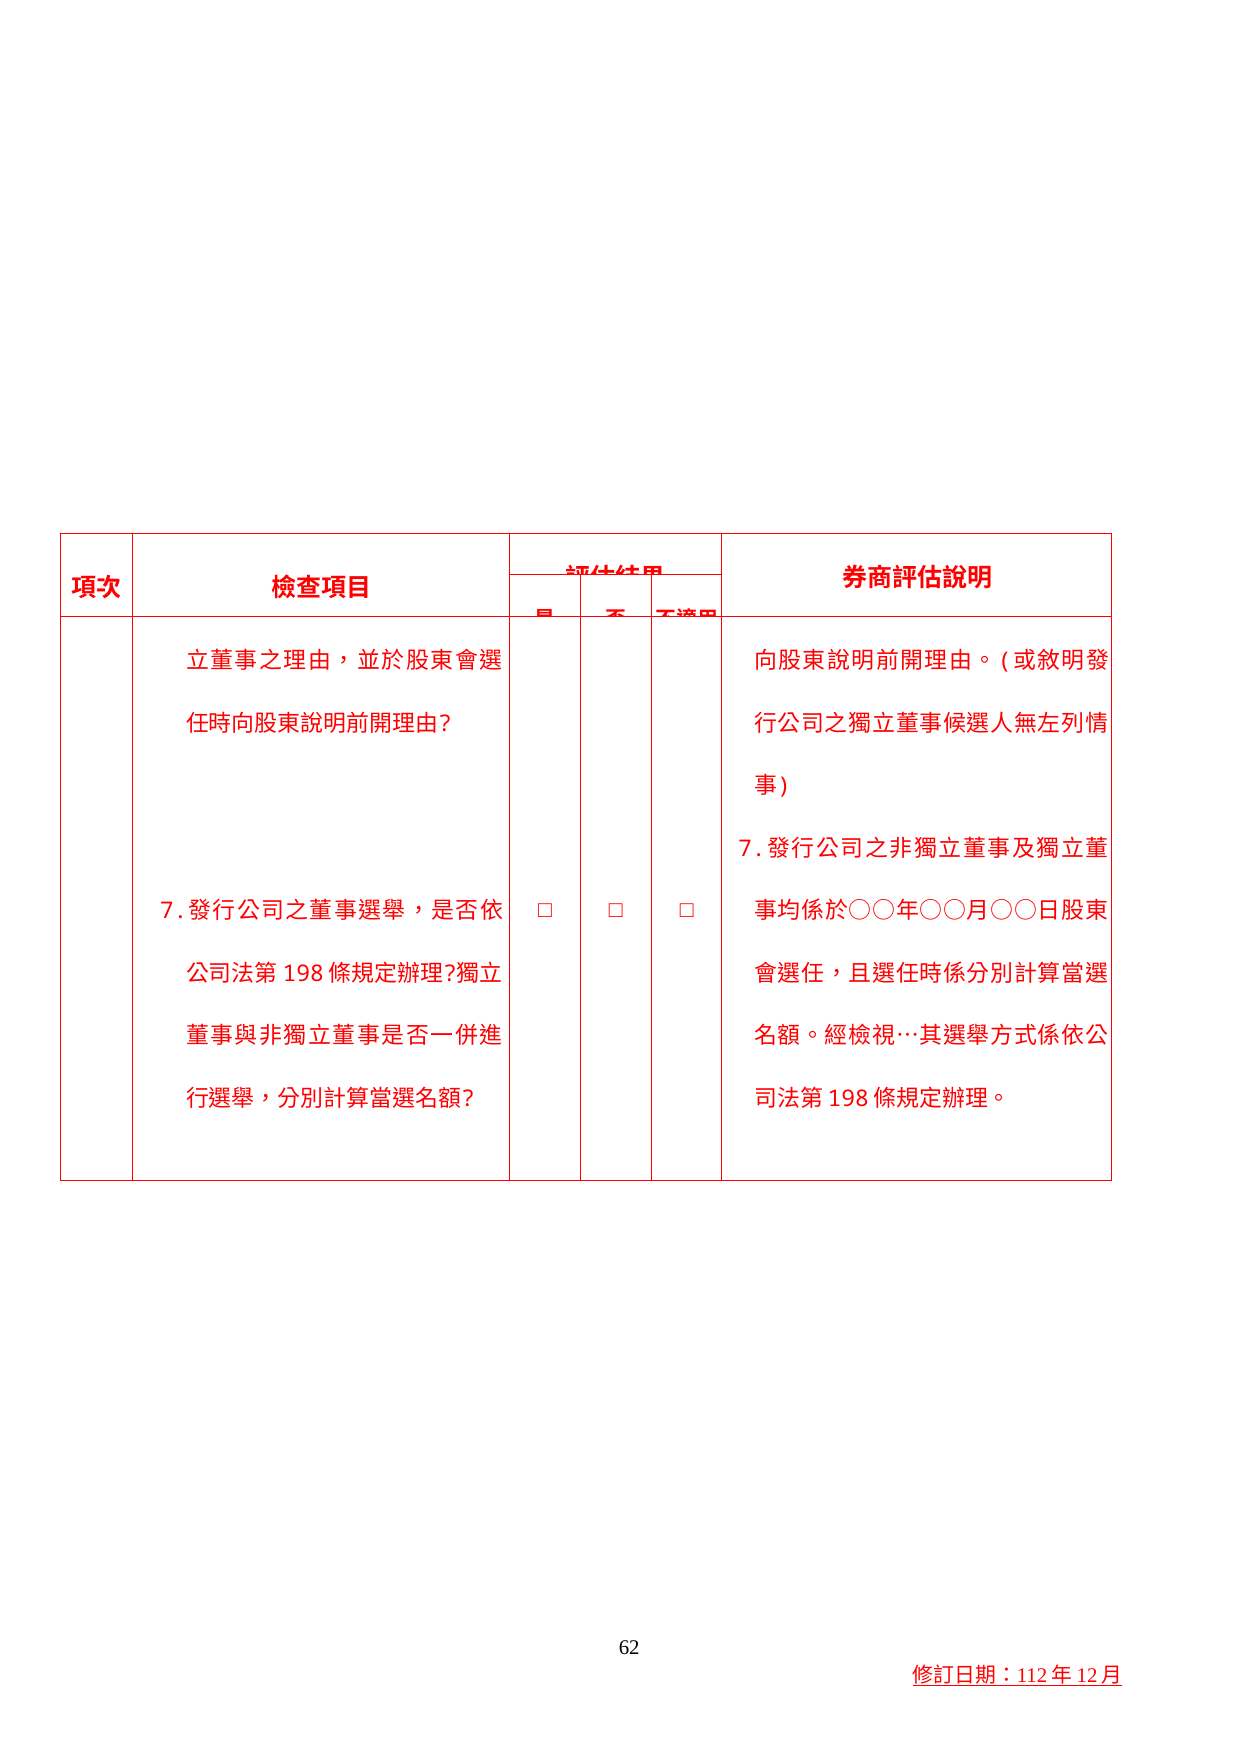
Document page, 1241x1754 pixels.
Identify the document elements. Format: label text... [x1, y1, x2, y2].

table_header 券商評估說明 (至少應填製下列預設文字格式內容) [722, 534, 1111, 616]
table_cell 不適用 [652, 575, 721, 616]
table_header 檢查項目 [133, 534, 509, 616]
table_header 評估結果 [510, 534, 721, 574]
table_cell 是 [510, 575, 580, 616]
table_header 項次 [61, 534, 132, 616]
table_cell □ □ □ □ □ □ □ □ □ □ □ [581, 617, 651, 1179]
table_cell 獨立董事之選任程序 1.發行公司章程第○條已規定獨立董事之選舉係採候選人提名制。 2.發行公司股東會前之停止過戶期間為○○年○○月○○日~○○月○○日，該公司已於○○年○○月○○日公告受理獨立董事候選人提名相關事項。受理提名期間為○○年○○月○○日~○○月○○日。 3.經檢視…….，發行公司之獨立董事候選人係由○○○提出，其提名人數為○人，未有超過獨立董事應選名額之情事。 4.經檢視…，股東或董事會提供推薦候選人名單時，已敘明被提名人姓名、學歷及經歷，並檢附被提名人符合獨立董事設置辦法之文件及其他證明文件。 例：獨立董事○○○係國立○○大學○○系教授，已於○年○月○日(受理提名期間截止前)，取得○○大學核准文件。(註1) 5.發行公司係於○○年○○月○○日董事會(或其他召集權人)審查本次選任獨立董事候選人應具備之條件。 6.發行公司依前項規定列入之獨立董事候選人○○○，已連續擔任該公司獨立董事任期達三屆，該公司已於○○年○○月○○日公告繼續提名其擔任獨立董事之理由，並於○○年○○月○○日股東會選任時向股東說明前開理由。(或敘明發行公司之獨立董事候選人無左列情事) 7.發行公司之非獨立董事及獨立董事均係於○○年○○月○○日股東會選任，且選任時係分別計算當選名額。經檢視…其選舉方式係依公司法第198條規定辦理。 8.發行公司已設置審計委員會，其獨立董事○○○曾任…，具備會計或財務專長。 (三)例：該公司之獨立董事○○○、○○○及○○○均係由該公司股東會採候選人提名制度選任，非由非獨立董事轉任。 [722, 617, 1111, 1179]
table_cell [61, 617, 132, 1179]
table_cell □ □ □ □ □ □ □ □ □ □ □ [652, 617, 721, 1179]
table_cell 否 [581, 575, 651, 616]
table_cell 立董事之理由，並於股東會選任時向股東說明前開理由? 7.發行公司之董事選舉，是否依公司法第198條規定辦理?獨立董事與非獨立董事是否一併進行選舉，分別計算當選名額? [133, 617, 509, 1179]
table_cell □ □ □ □ □ □ □ □ □ □ □ [510, 617, 580, 1179]
